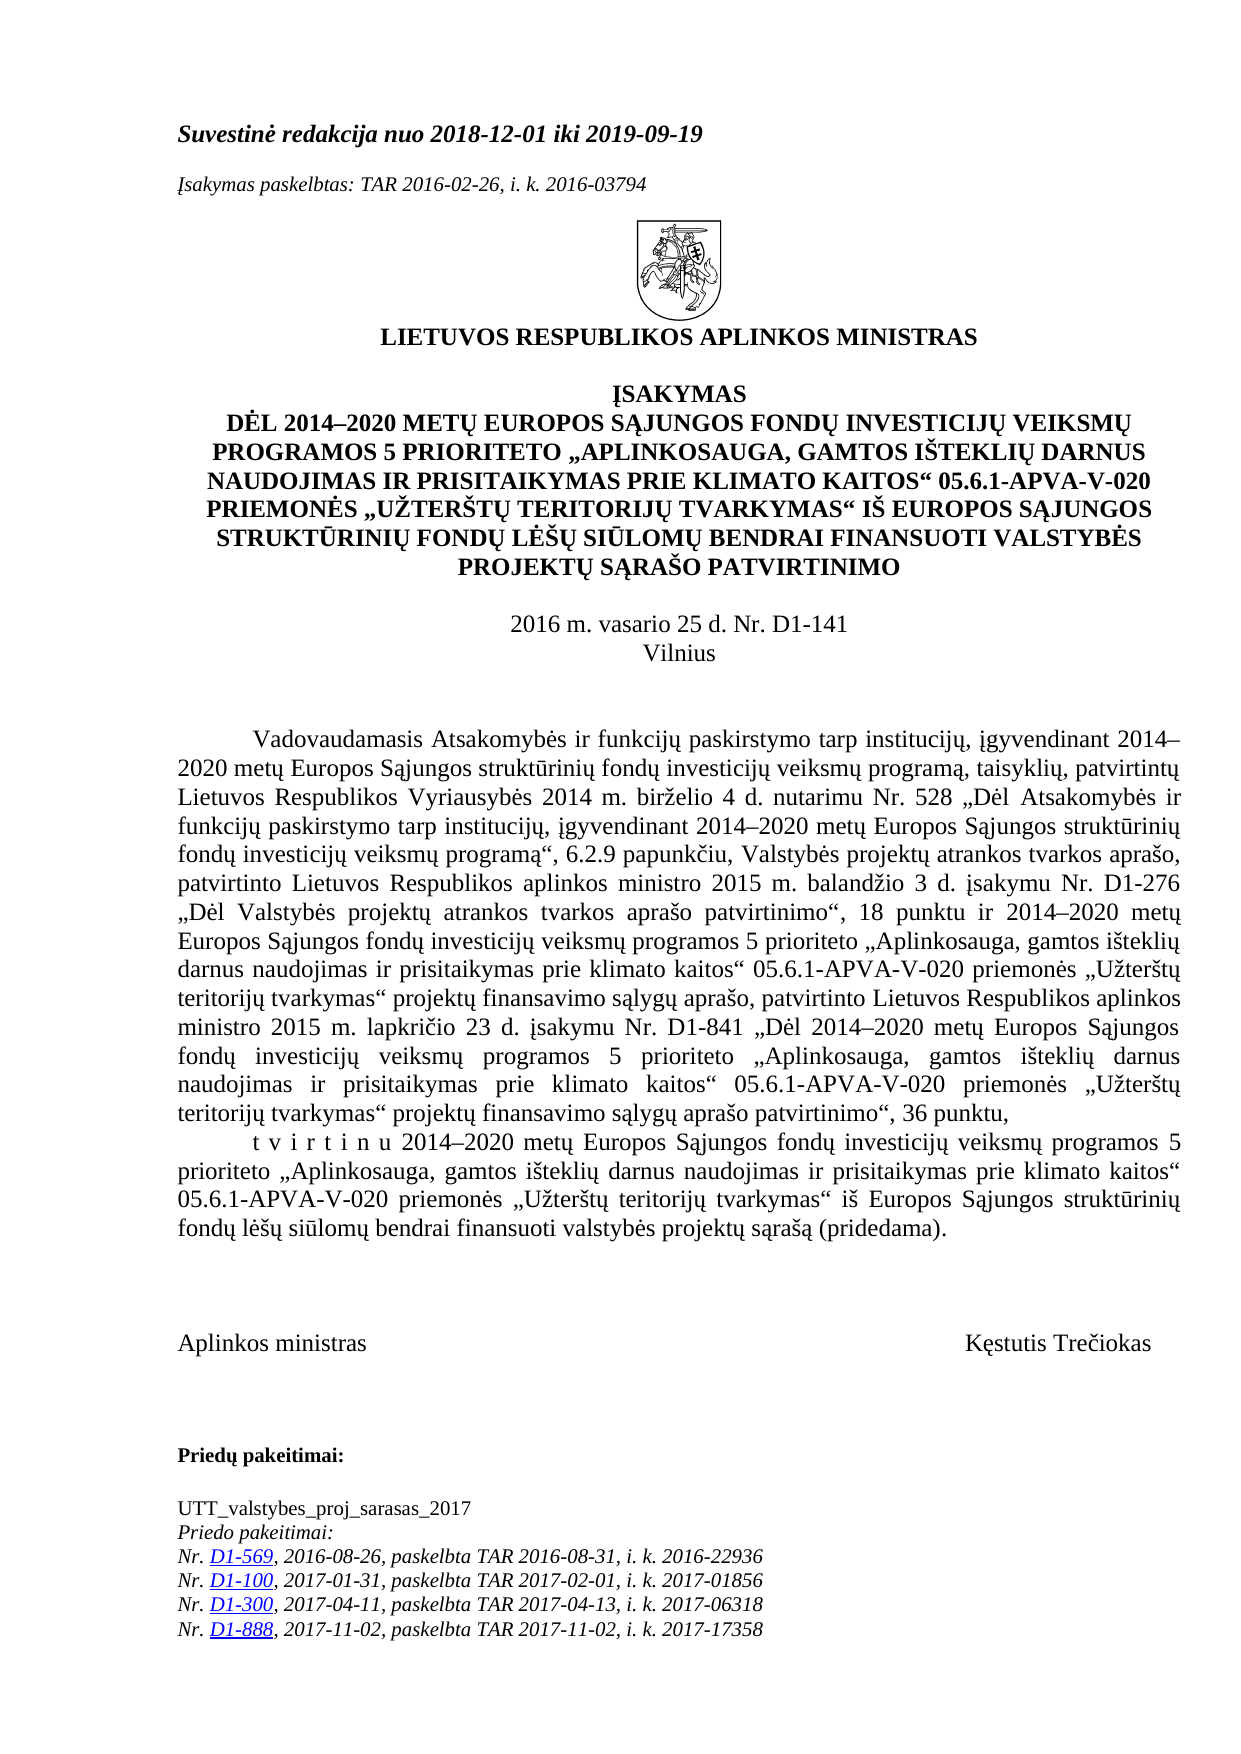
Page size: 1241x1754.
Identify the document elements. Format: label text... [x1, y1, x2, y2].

text Suvestinė redakcija nuo 2018-12-01 iki 2019-09-19 [177, 119, 1181, 147]
text Priedo pakeitimai: [177, 1520, 1181, 1544]
text Priedų pakeitimai: [177, 1443, 1181, 1467]
text Įsakymas paskelbtas: TAR 2016-02-26, i. k. 2016-03794 [177, 172, 1181, 196]
text ĮSAKYMAS [177, 379, 1181, 408]
text Vilnius [177, 638, 1181, 667]
text Nr. D1-888, 2017-11-02, paskelbta TAR 2017-11-02, i. k. 2017-17358 [177, 1616, 1181, 1641]
text Nr. D1-569, 2016-08-26, paskelbta TAR 2016-08-31, i. k. 2016-22936 [177, 1544, 1181, 1568]
text Nr. D1-300, 2017-04-11, paskelbta TAR 2017-04-13, i. k. 2017-06318 [177, 1592, 1181, 1616]
text Nr. D1-100, 2017-01-31, paskelbta TAR 2017-02-01, i. k. 2017-01856 [177, 1568, 1181, 1592]
text LIETUVOS RESPUBLIKOS APLINKOS MINISTRAS [177, 322, 1181, 351]
text t v i r t i n u 2014–2020 metų Europos Sąjungos fondų investicijų veiksmų programos 5 prioriteto „Aplinkosauga, gamtos išteklių darnus naudojimas ir prisitaikymas prie klimato kaitos“ 05.6.1-APVA-V-020 priemonės „Užterštų teritorijų tvarkymas“ iš Europos Sąjungos struktūrinių fondų lėšų siūlomų bendrai finansuoti valstybės projektų sąrašą (pridedama). [177, 1127, 1181, 1242]
text DĖL 2014–2020 METŲ EUROPOS SĄJUNGOS FONDŲ INVESTICIJŲ VEIKSMŲ PROGRAMOS 5 PRIORITETO „APLINKOSAUGA, GAMTOS IŠTEKLIŲ DARNUS NAUDOJIMAS IR PRISITAIKYMAS PRIE KLIMATO KAITOS“ 05.6.1-APVA-V-020 PRIEMONĖS „UŽTERŠTŲ TERITORIJŲ TVARKYMAS“ IŠ EUROPOS SĄJUNGOS STRUKTŪRINIŲ FONDŲ LĖŠŲ SIŪLOMŲ BENDRAI FINANSUOTI VALSTYBĖS PROJEKTŲ SĄRAŠO PATVIRTINIMO [177, 408, 1181, 581]
text UTT_valstybes_proj_sarasas_2017 [177, 1496, 1181, 1520]
text 2016 m. vasario 25 d. Nr. D1-141 [177, 609, 1181, 638]
text Aplinkos ministras Kęstutis Trečiokas [177, 1328, 1181, 1357]
text Vadovaudamasis Atsakomybės ir funkcijų paskirstymo tarp institucijų, įgyvendinant 2014–2020 metų Europos Sąjungos struktūrinių fondų investicijų veiksmų programą, taisyklių, patvirtintų Lietuvos Respublikos Vyriausybės 2014 m. birželio 4 d. nutarimu Nr. 528 „Dėl Atsakomybės ir funkcijų paskirstymo tarp institucijų, įgyvendinant 2014–2020 metų Europos Sąjungos struktūrinių fondų investicijų veiksmų programą“, 6.2.9 papunkčiu, Valstybės projektų atrankos tvarkos aprašo, patvirtinto Lietuvos Respublikos aplinkos ministro 2015 m. balandžio 3 d. įsakymu Nr. D1-276 „Dėl Valstybės projektų atrankos tvarkos aprašo patvirtinimo“, 18 punktu ir 2014–2020 metų Europos Sąjungos fondų investicijų veiksmų programos 5 prioriteto „Aplinkosauga, gamtos išteklių darnus naudojimas ir prisitaikymas prie klimato kaitos“ 05.6.1-APVA-V-020 priemonės „Užterštų teritorijų tvarkymas“ projektų finansavimo sąlygų aprašo, patvirtinto Lietuvos Respublikos aplinkos ministro 2015 m. lapkričio 23 d. įsakymu Nr. D1-841 „Dėl 2014–2020 metų Europos Sąjungos fondų investicijų veiksmų programos 5 prioriteto „Aplinkosauga, gamtos išteklių darnus naudojimas ir prisitaikymas prie klimato kaitos“ 05.6.1-APVA-V-020 priemonės „Užterštų teritorijų tvarkymas“ projektų finansavimo sąlygų aprašo patvirtinimo“, 36 punktu, [177, 724, 1181, 1127]
